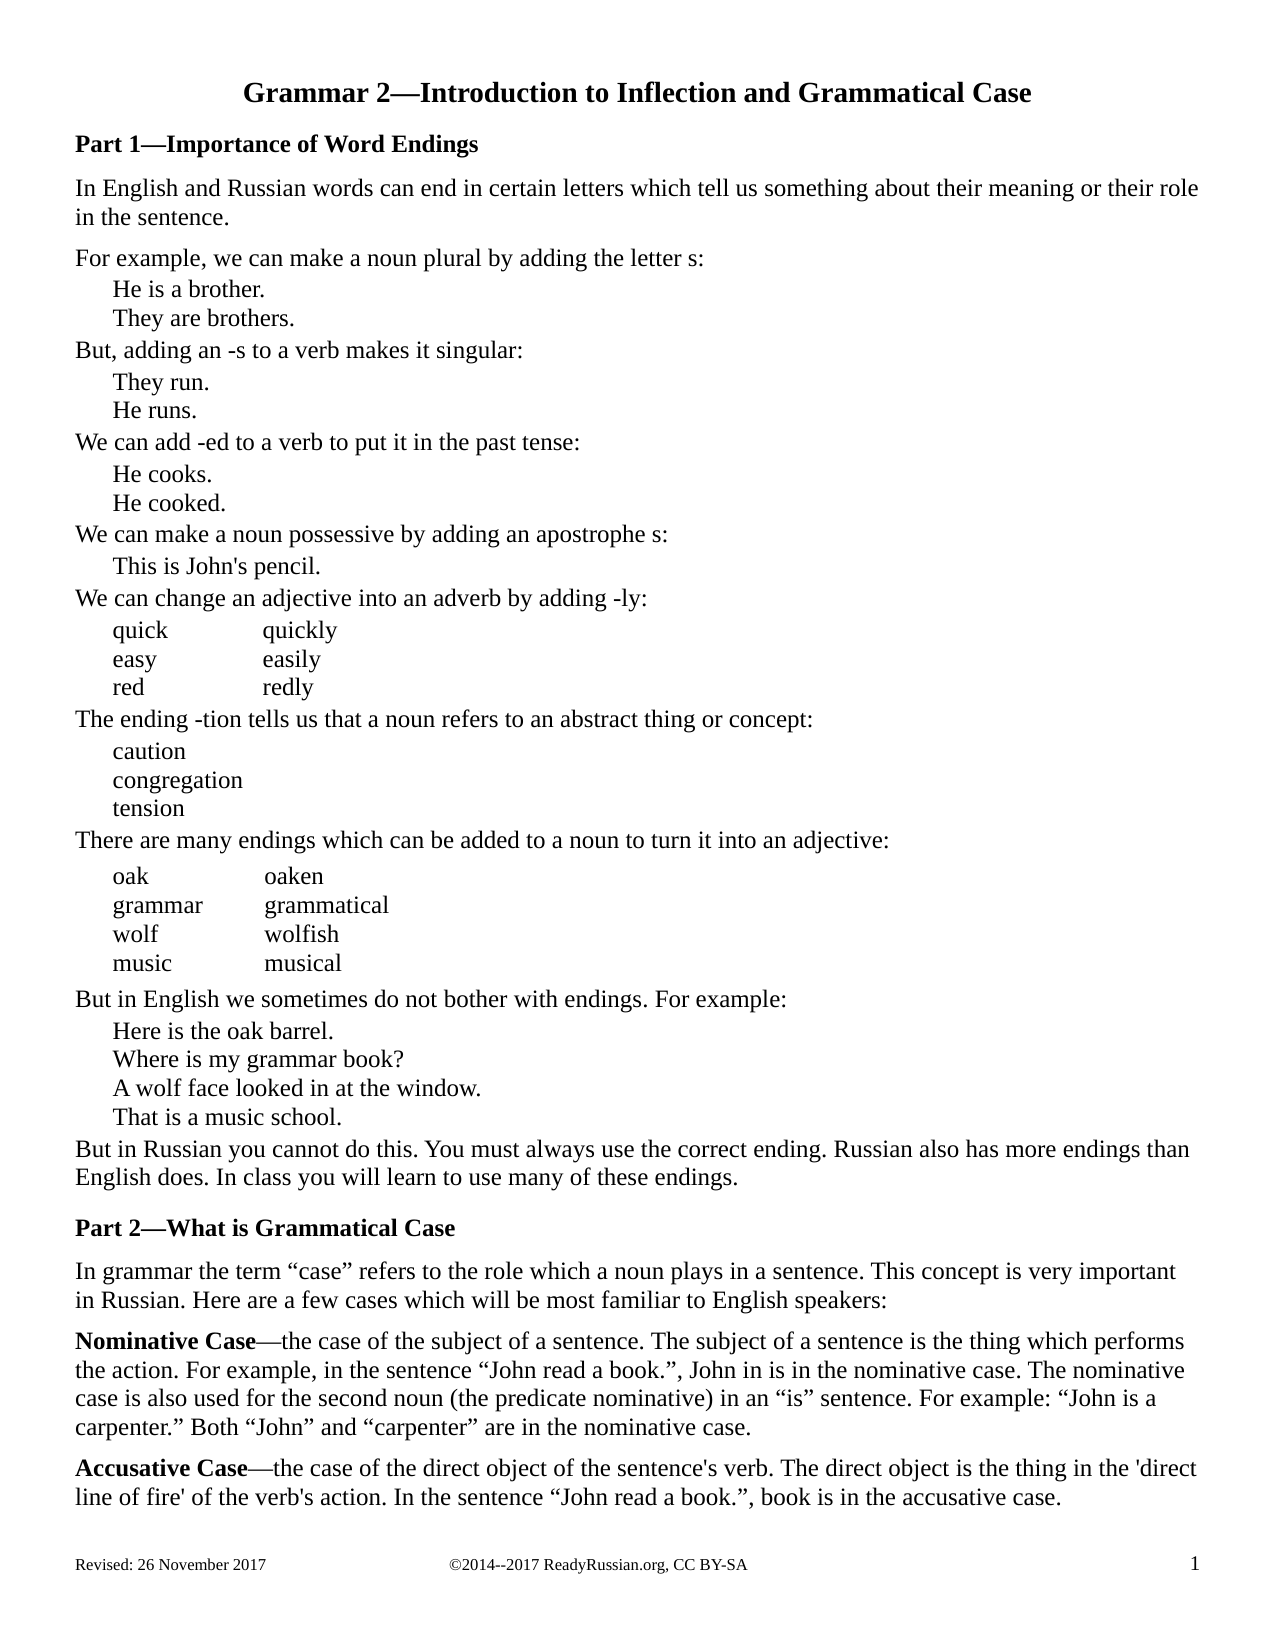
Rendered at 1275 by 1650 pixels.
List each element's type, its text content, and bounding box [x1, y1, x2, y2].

text He is a brother. They are brothers. [112, 274, 1200, 332]
table_cell redly [263, 673, 451, 701]
table_cell easily [263, 644, 451, 672]
table_cell wolfish [264, 919, 450, 948]
text Accusative Case—the case of the direct object of the sentence's verb. The direct object is the thing in the 'direct line of fire' of the verb's action. In the sentence “John read a book.”, book is in the accusative case. [75, 1453, 1200, 1510]
text There are many endings which can be added to a noun to turn it into an adjective: [75, 825, 1200, 854]
table_cell grammatical [264, 890, 450, 919]
table_cell red [113, 673, 262, 701]
text The ending -tion tells us that a noun refers to an abstract thing or concept: [75, 704, 1200, 733]
text This is John's pencil. [112, 551, 1200, 580]
text caution congregation tension [112, 736, 1200, 822]
text Here is the oak barrel. Where is my grammar book? A wolf face looked in at the window. That is a music school. [112, 1016, 1200, 1131]
table_header quickly [263, 615, 451, 644]
text He cooks. He cooked. [112, 459, 1200, 517]
text Nominative Case—the case of the subject of a sentence. The subject of a sentence is the thing which performs the action. For example, in the sentence “John read a book.”, John in is in the nominative case. The nominative case is also used for the second noun (the predicate nominative) in an “is” sentence. For example: “John is a carpenter.” Both “John” and “carpenter” are in the nominative case. [75, 1326, 1200, 1441]
text But, adding an -s to a verb makes it singular: [75, 335, 1200, 364]
text They run. He runs. [112, 367, 1200, 424]
table_header oak [113, 861, 264, 890]
table_cell musical [264, 948, 450, 976]
text We can make a noun possessive by adding an apostrophe s: [75, 519, 1200, 548]
text We can add -ed to a verb to put it in the past tense: [75, 427, 1200, 456]
table_header oaken [264, 861, 450, 890]
table_header quick [113, 615, 262, 644]
table_cell music [113, 948, 264, 976]
subtitle Part 1—Importance of Word Endings [75, 129, 1200, 158]
table_cell easy [113, 644, 262, 672]
text For example, we can make a noun plural by adding the letter s: [75, 243, 1200, 271]
text We can change an adjective into an adverb by adding -ly: [75, 583, 1200, 612]
text In English and Russian words can end in certain letters which tell us something about their meaning or their role in the sentence. [75, 173, 1200, 231]
subtitle Grammar 2—Introduction to Inflection and Grammatical Case [75, 75, 1200, 108]
text But in English we sometimes do not bother with endings. For example: [75, 984, 1200, 1013]
subtitle Part 2—What is Grammatical Case [75, 1213, 1200, 1241]
table_cell wolf [113, 919, 264, 948]
text In grammar the term “case” refers to the role which a noun plays in a sentence. This concept is very important in Russian. Here are a few cases which will be most familiar to English speakers: [75, 1256, 1200, 1314]
text But in Russian you cannot do this. You must always use the correct ending. Russian also has more endings than English does. In class you will learn to use many of these endings. [75, 1134, 1200, 1191]
table_cell grammar [113, 890, 264, 919]
